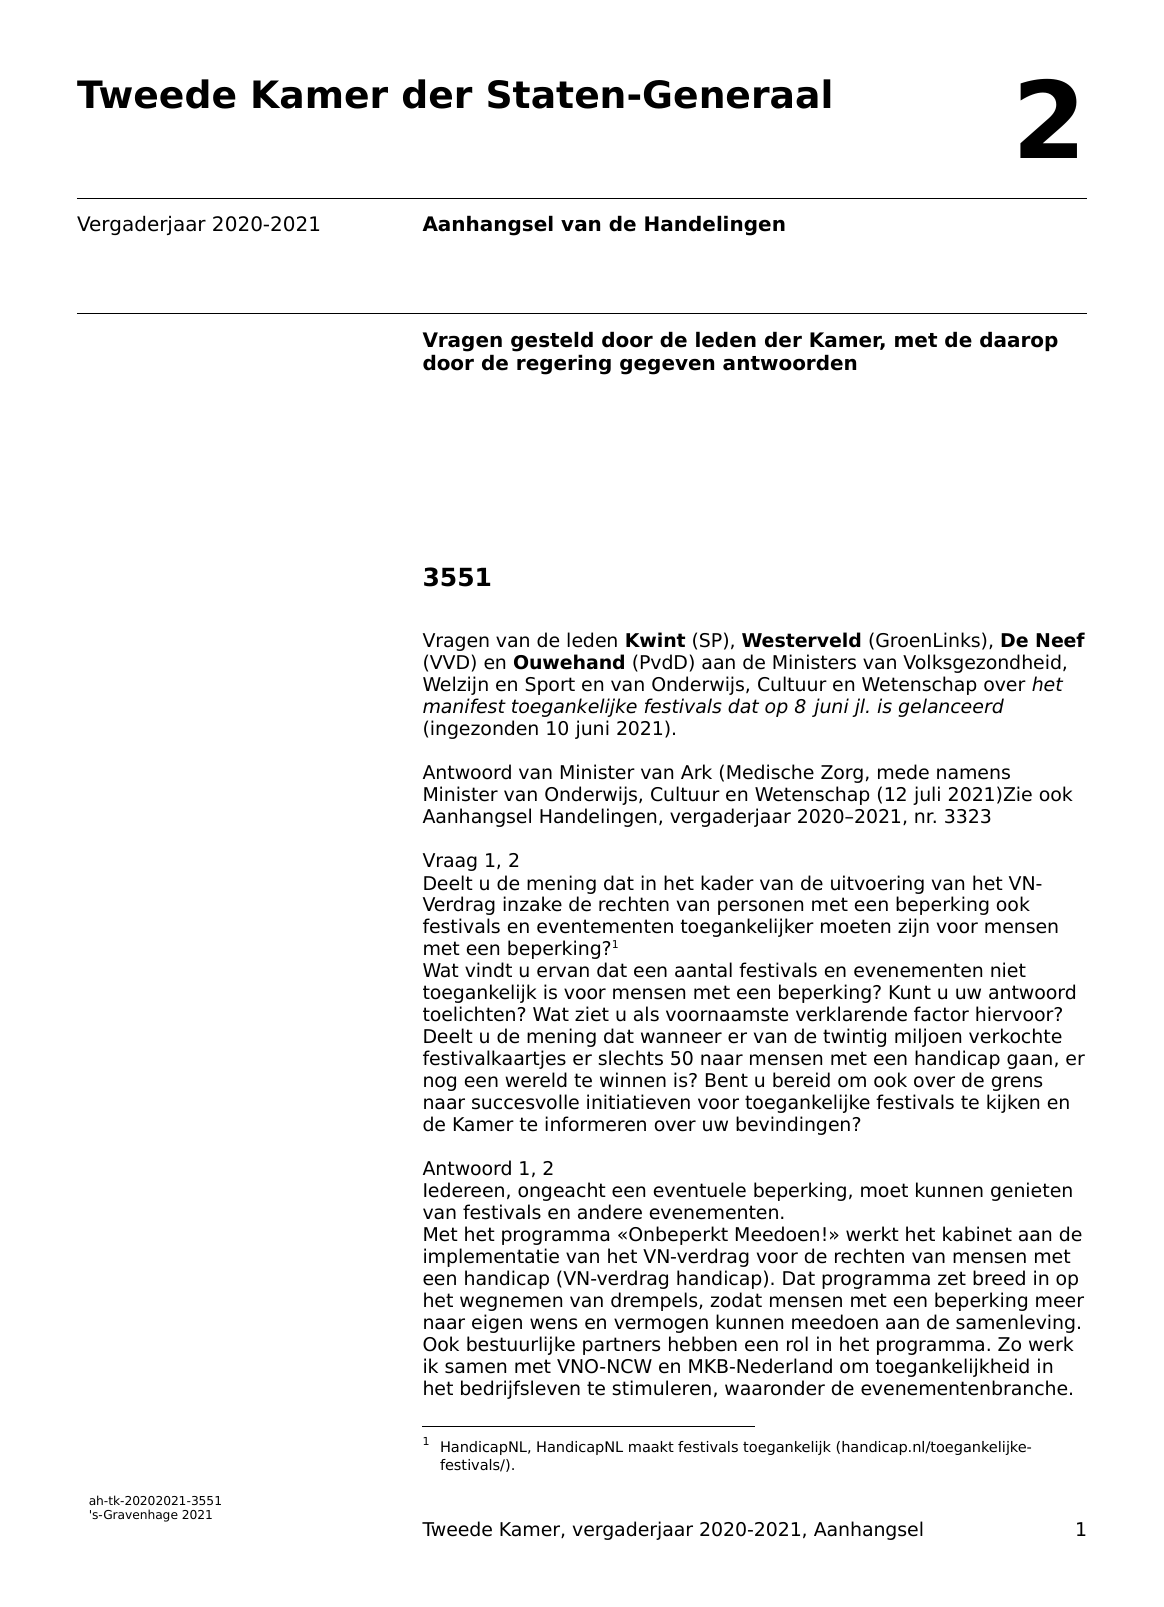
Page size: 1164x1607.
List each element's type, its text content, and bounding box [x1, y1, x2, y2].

text 's-Gravenhage 2021 [88, 1508, 323, 1522]
text Antwoord 1, 2 [422, 1158, 1087, 1180]
text Iedereen, ongeacht een eventuele beperking, moet kunnen genieten van festivals en andere evenementen. [422, 1180, 1087, 1224]
table_cell Vergaderjaar 2020-2021 [77, 199, 422, 313]
text 3551 [422, 563, 1087, 592]
table_cell Aanhangsel van de Handelingen [422, 199, 1087, 313]
text Deelt u de mening dat in het kader van de uitvoering van het VN-Verdrag inzake de rechten van personen met een beperking ook festivals en eventementen toegankelijker moeten zijn voor mensen met een beperking? [422, 872, 1087, 960]
text Vragen van de leden Kwint (SP), Westerveld (GroenLinks), De Neef (VVD) en Ouwehand (PvdD) aan de Ministers van Volksgezondheid, Welzijn en Sport en van Onderwijs, Cultuur en Wetenschap over het manifest toegankelijke festivals dat op 8 juni jl. is gelanceerd (ingezonden 10 juni 2021). [422, 630, 1087, 740]
text Wat vindt u ervan dat een aantal festivals en evenementen niet toegankelijk is voor mensen met een beperking? Kunt u uw antwoord toelichten? Wat ziet u als voornaamste verklarende factor hiervoor? Deelt u de mening dat wanneer er van de twintig miljoen verkochte festivalkaartjes er slechts 50 naar mensen met een handicap gaan, er nog een wereld te winnen is? Bent u bereid om ook over de grens naar succesvolle initiatieven voor toegankelijke festivals te kijken en de Kamer te informeren over uw bevindingen? [422, 960, 1087, 1136]
text Antwoord van Minister van Ark (Medische Zorg, mede namens Minister van Onderwijs, Cultuur en Wetenschap (12 juli 2021)Zie ook Aanhangsel Handelingen, vergaderjaar 2020–2021, nr. 3323 [422, 762, 1087, 828]
table_cell [77, 314, 422, 375]
table_cell Vragen gesteld door de leden der Kamer, met de daarop door de regering gegeven antwoorden [422, 314, 1087, 375]
text Vraag 1, 2 [422, 850, 1087, 872]
text Met het programma «Onbeperkt Meedoen!» werkt het kabinet aan de implementatie van het VN-verdrag voor de rechten van mensen met een handicap (VN-verdrag handicap). Dat programma zet breed in op het wegnemen van drempels, zodat mensen met een beperking meer naar eigen wens en vermogen kunnen meedoen aan de samenleving. Ook bestuurlijke partners hebben een rol in het programma. Zo werk ik samen met VNO-NCW en MKB-Nederland om toegankelijkheid in het bedrijfsleven te stimuleren, waaronder de evenementenbranche. [422, 1224, 1087, 1400]
text HandicapNL, HandicapNL maakt festivals toegankelijk (handicap.nl/toegankelijke-festivals/). [422, 1435, 1087, 1474]
table_header 2 [886, 59, 1087, 198]
text ah-tk-20202021-3551 [88, 1494, 323, 1508]
table_header Tweede Kamer der Staten-Generaal [77, 59, 886, 198]
